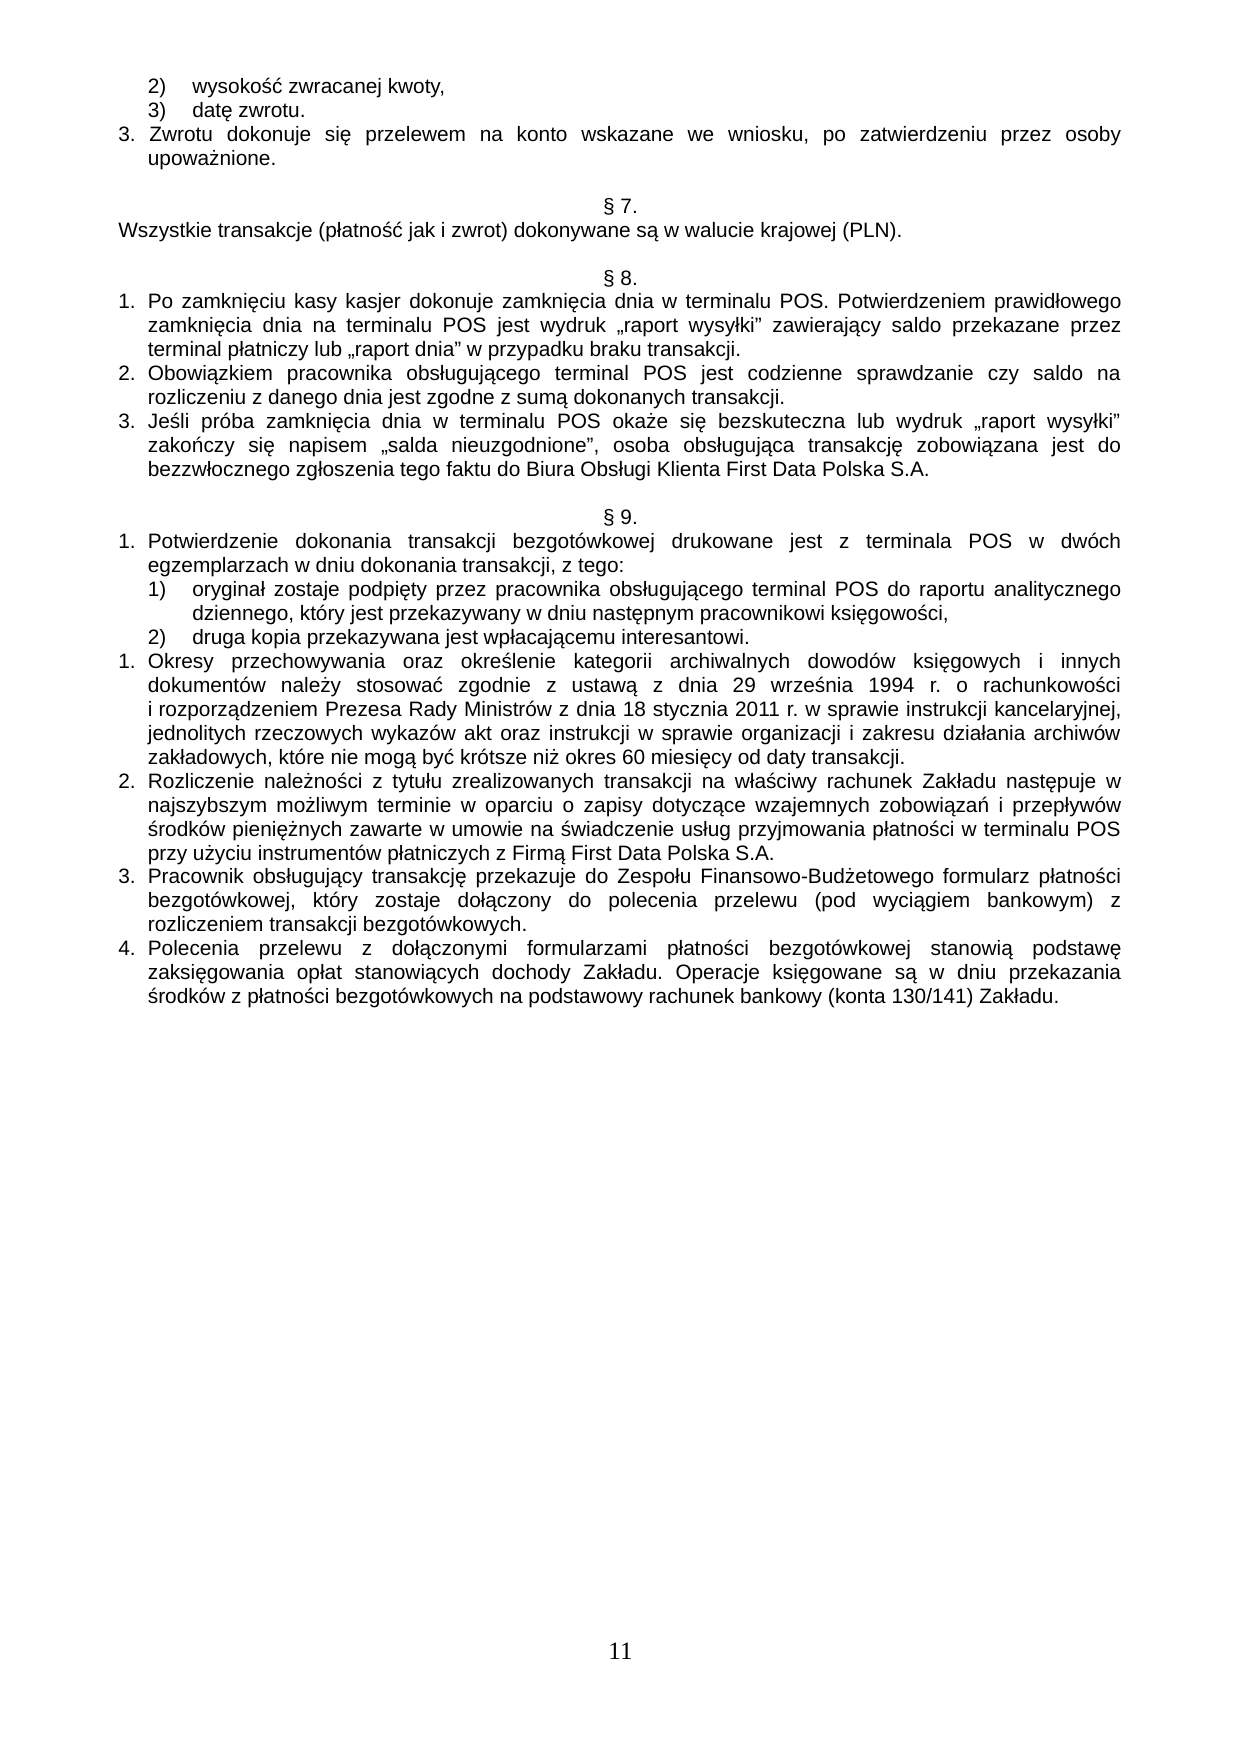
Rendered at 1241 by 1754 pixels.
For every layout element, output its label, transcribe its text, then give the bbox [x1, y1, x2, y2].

list Polecenia przelewu z dołączonymi formularzami płatności bezgotówkowej stanowią podstawę zaksięgowania opłat stanowiących dochody Zakładu. Operacje księgowane są w dniu przekazania środków z płatności bezgotówkowych na podstawowy rachunek bankowy (konta 130/141) Zakładu. [118, 936, 1122, 1008]
list Pracownik obsługujący transakcję przekazuje do Zespołu Finansowo-Budżetowego formularz płatności bezgotówkowej, który zostaje dołączony do polecenia przelewu (pod wyciągiem bankowym) z rozliczeniem transakcji bezgotówkowych. [118, 864, 1122, 936]
text Wszystkie transakcje (płatność jak i zwrot) dokonywane są w walucie krajowej (PLN). [118, 217, 1122, 241]
list Jeśli próba zamknięcia dnia w terminalu POS okaże się bezskuteczna lub wydruk „raport wysyłki” zakończy się napisem „salda nieuzgodnione”, osoba obsługująca transakcję zobowiązana jest do bezzwłocznego zgłoszenia tego faktu do Biura Obsługi Klienta First Data Polska S.A. [118, 409, 1122, 481]
list wysokość zwracanej kwoty, [148, 74, 1122, 98]
list Rozliczenie należności z tytułu zrealizowanych transakcji na właściwy rachunek Zakładu następuje w najszybszym możliwym terminie w oparciu o zapisy dotyczące wzajemnych zobowiązań i przepływów środków pieniężnych zawarte w umowie na świadczenie usług przyjmowania płatności w terminalu POS przy użyciu instrumentów płatniczych z Firmą First Data Polska S.A. [118, 768, 1122, 864]
list Okresy przechowywania oraz określenie kategorii archiwalnych dowodów księgowych i innych dokumentów należy stosować zgodnie z ustawą z dnia 29 września 1994 r. o rachunkowości i rozporządzeniem Prezesa Rady Ministrów z dnia 18 stycznia 2011 r. w sprawie instrukcji kancelaryjnej, jednolitych rzeczowych wykazów akt oraz instrukcji w sprawie organizacji i zakresu działania archiwów zakładowych, które nie mogą być krótsze niż okres 60 miesięcy od daty transakcji. [118, 649, 1122, 768]
list Potwierdzenie dokonania transakcji bezgotówkowej drukowane jest z terminala POS w dwóch egzemplarzach w dniu dokonania transakcji, z tego: [118, 529, 1122, 577]
text § 7. [118, 193, 1122, 217]
text § 8. [118, 265, 1122, 289]
list druga kopia przekazywana jest wpłacającemu interesantowi. [148, 625, 1122, 649]
list datę zwrotu. [148, 98, 1122, 122]
list 3. Zwrotu dokonuje się przelewem na konto wskazane we wniosku, po zatwierdzeniu przez osoby upoważnione. [118, 122, 1122, 169]
list oryginał zostaje podpięty przez pracownika obsługującego terminal POS do raportu analitycznego dziennego, który jest przekazywany w dniu następnym pracownikowi księgowości, [148, 577, 1122, 625]
list Po zamknięciu kasy kasjer dokonuje zamknięcia dnia w terminalu POS. Potwierdzeniem prawidłowego zamknięcia dnia na terminalu POS jest wydruk „raport wysyłki” zawierający saldo przekazane przez terminal płatniczy lub „raport dnia” w przypadku braku transakcji. [118, 289, 1122, 361]
list Obowiązkiem pracownika obsługującego terminal POS jest codzienne sprawdzanie czy saldo na rozliczeniu z danego dnia jest zgodne z sumą dokonanych transakcji. [118, 361, 1122, 409]
text § 9. [118, 505, 1122, 529]
